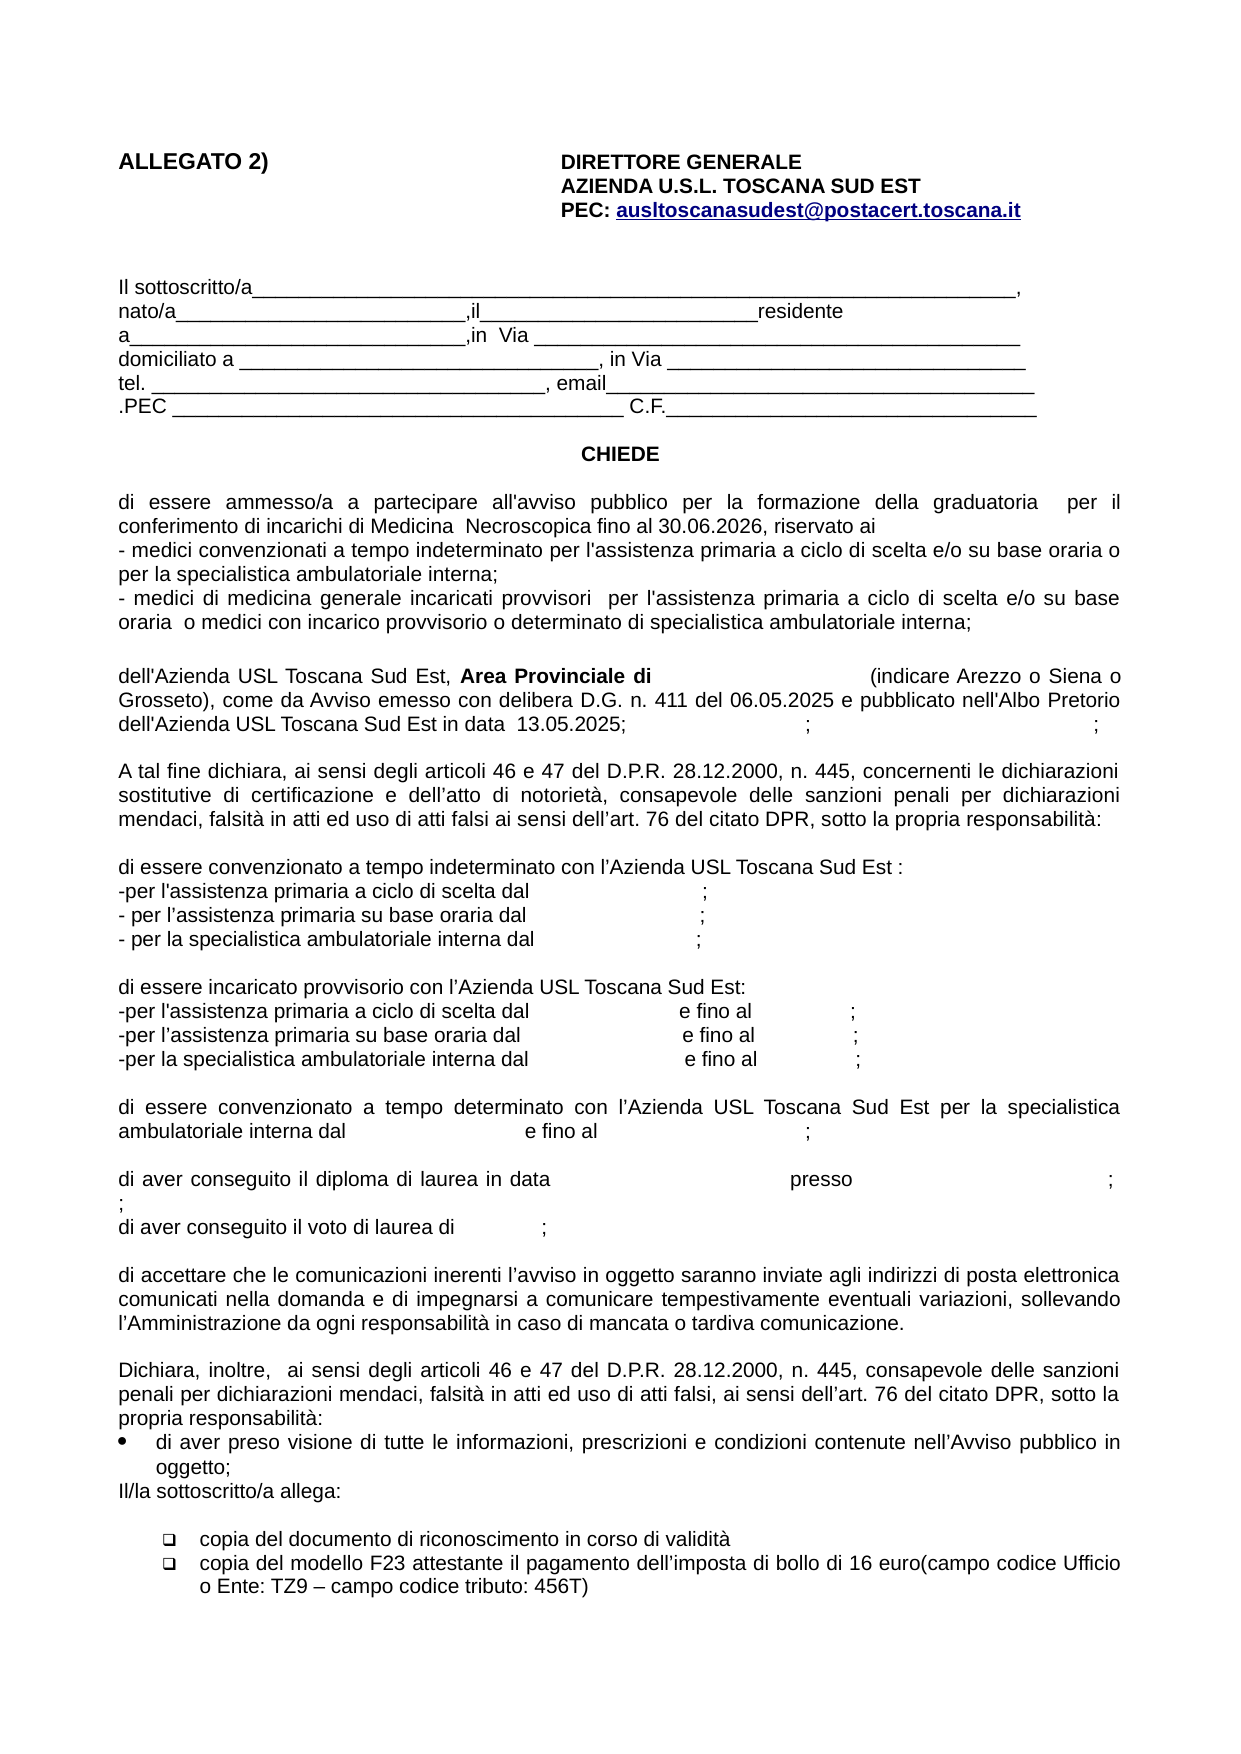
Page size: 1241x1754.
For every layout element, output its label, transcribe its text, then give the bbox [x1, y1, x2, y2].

text - per l’assistenza primaria su base oraria dal ; [118, 903, 1122, 927]
text - medici di medicina generale incaricati provvisori per l'assistenza primaria a ciclo di scelta e/o su base oraria o medici con incarico provvisorio o determinato di specialistica ambulatoriale interna; [118, 586, 1122, 634]
text di essere incaricato provvisorio con l’Azienda USL Toscana Sud Est: [118, 975, 1122, 999]
text .PEC _______________________________________ C.F.________________________________ [118, 394, 1122, 418]
text A tal fine dichiara, ai sensi degli articoli 46 e 47 del D.P.R. 28.12.2000, n. 445, concernenti le dichiarazioni sostitutive di certificazione e dell’atto di notorietà, consapevole delle sanzioni penali per dichiarazioni mendaci, falsità in atti ed uso di atti falsi ai sensi dell’art. 76 del citato DPR, sotto la propria responsabilità: [118, 759, 1122, 831]
text -per l'assistenza primaria a ciclo di scelta dal e fino al ; [118, 999, 1122, 1023]
text Il sottoscritto/a__________________________________________________________________, [118, 274, 1122, 298]
text CHIEDE [118, 442, 1122, 466]
text - per la specialistica ambulatoriale interna dal ; [118, 927, 1122, 951]
text di essere ammesso/a a partecipare all'avviso pubblico per la formazione della graduatoria per il conferimento di incarichi di Medicina Necroscopica fino al 30.06.2026, riservato ai [118, 490, 1122, 538]
text -per l’assistenza primaria su base oraria dal e fino al ; [118, 1023, 1122, 1047]
text Dichiara, inoltre, ai sensi degli articoli 46 e 47 del D.P.R. 28.12.2000, n. 445, consapevole delle sanzioni penali per dichiarazioni mendaci, falsità in atti ed uso di atti falsi, ai sensi dell’art. 76 del citato DPR, sotto la propria responsabilità: [118, 1358, 1122, 1430]
list copia del documento di riconoscimento in corso di validità [162, 1526, 1122, 1550]
list di aver preso visione di tutte le informazioni, prescrizioni e condizioni contenute nell’Avviso pubblico in oggetto; [118, 1430, 1122, 1478]
text tel. __________________________________, email_____________________________________ [118, 370, 1122, 394]
text AZIENDA U.S.L. TOSCANA SUD EST [118, 174, 1122, 198]
text dell'Azienda USL Toscana Sud Est, Area Provinciale di (indicare Arezzo o Siena o Grosseto), come da Avviso emesso con delibera D.G. n. 411 del 06.05.2025 e pubblicato nell'Albo Pretorio dell'Azienda USL Toscana Sud Est in data 13.05.2025; ; ; [118, 663, 1122, 735]
text Il/la sottoscritto/a allega: [118, 1478, 1122, 1502]
text -per l'assistenza primaria a ciclo di scelta dal ; [118, 879, 1122, 903]
text -per la specialistica ambulatoriale interna dal e fino al ; [118, 1047, 1122, 1071]
text di aver conseguito il voto di laurea di ; [118, 1214, 1122, 1238]
text ALLEGATO 2) DIRETTORE GENERALE [118, 148, 1122, 174]
text - medici convenzionati a tempo indeterminato per l'assistenza primaria a ciclo di scelta e/o su base oraria o per la specialistica ambulatoriale interna; [118, 538, 1122, 586]
text di essere convenzionato a tempo indeterminato con l’Azienda USL Toscana Sud Est : [118, 855, 1122, 879]
text nato/a_________________________,il________________________residente a_____________________________,in Via __________________________________________ [118, 298, 1122, 346]
list copia del modello F23 attestante il pagamento dell’imposta di bollo di 16 euro(campo codice Ufficio o Ente: TZ9 – campo codice tributo: 456T) [162, 1550, 1122, 1598]
text di accettare che le comunicazioni inerenti l’avviso in oggetto saranno inviate agli indirizzi di posta elettronica comunicati nella domanda e di impegnarsi a comunicare tempestivamente eventuali variazioni, sollevando l’Amministrazione da ogni responsabilità in caso di mancata o tardiva comunicazione. [118, 1262, 1122, 1334]
text di aver conseguito il diploma di laurea in data presso ; ; [118, 1167, 1122, 1214]
text PEC: ausltoscanasudest@postacert.toscana.it [118, 198, 1122, 222]
text di essere convenzionato a tempo determinato con l’Azienda USL Toscana Sud Est per la specialistica ambulatoriale interna dal e fino al ; [118, 1095, 1122, 1143]
text domiciliato a _______________________________, in Via _______________________________ [118, 346, 1122, 370]
